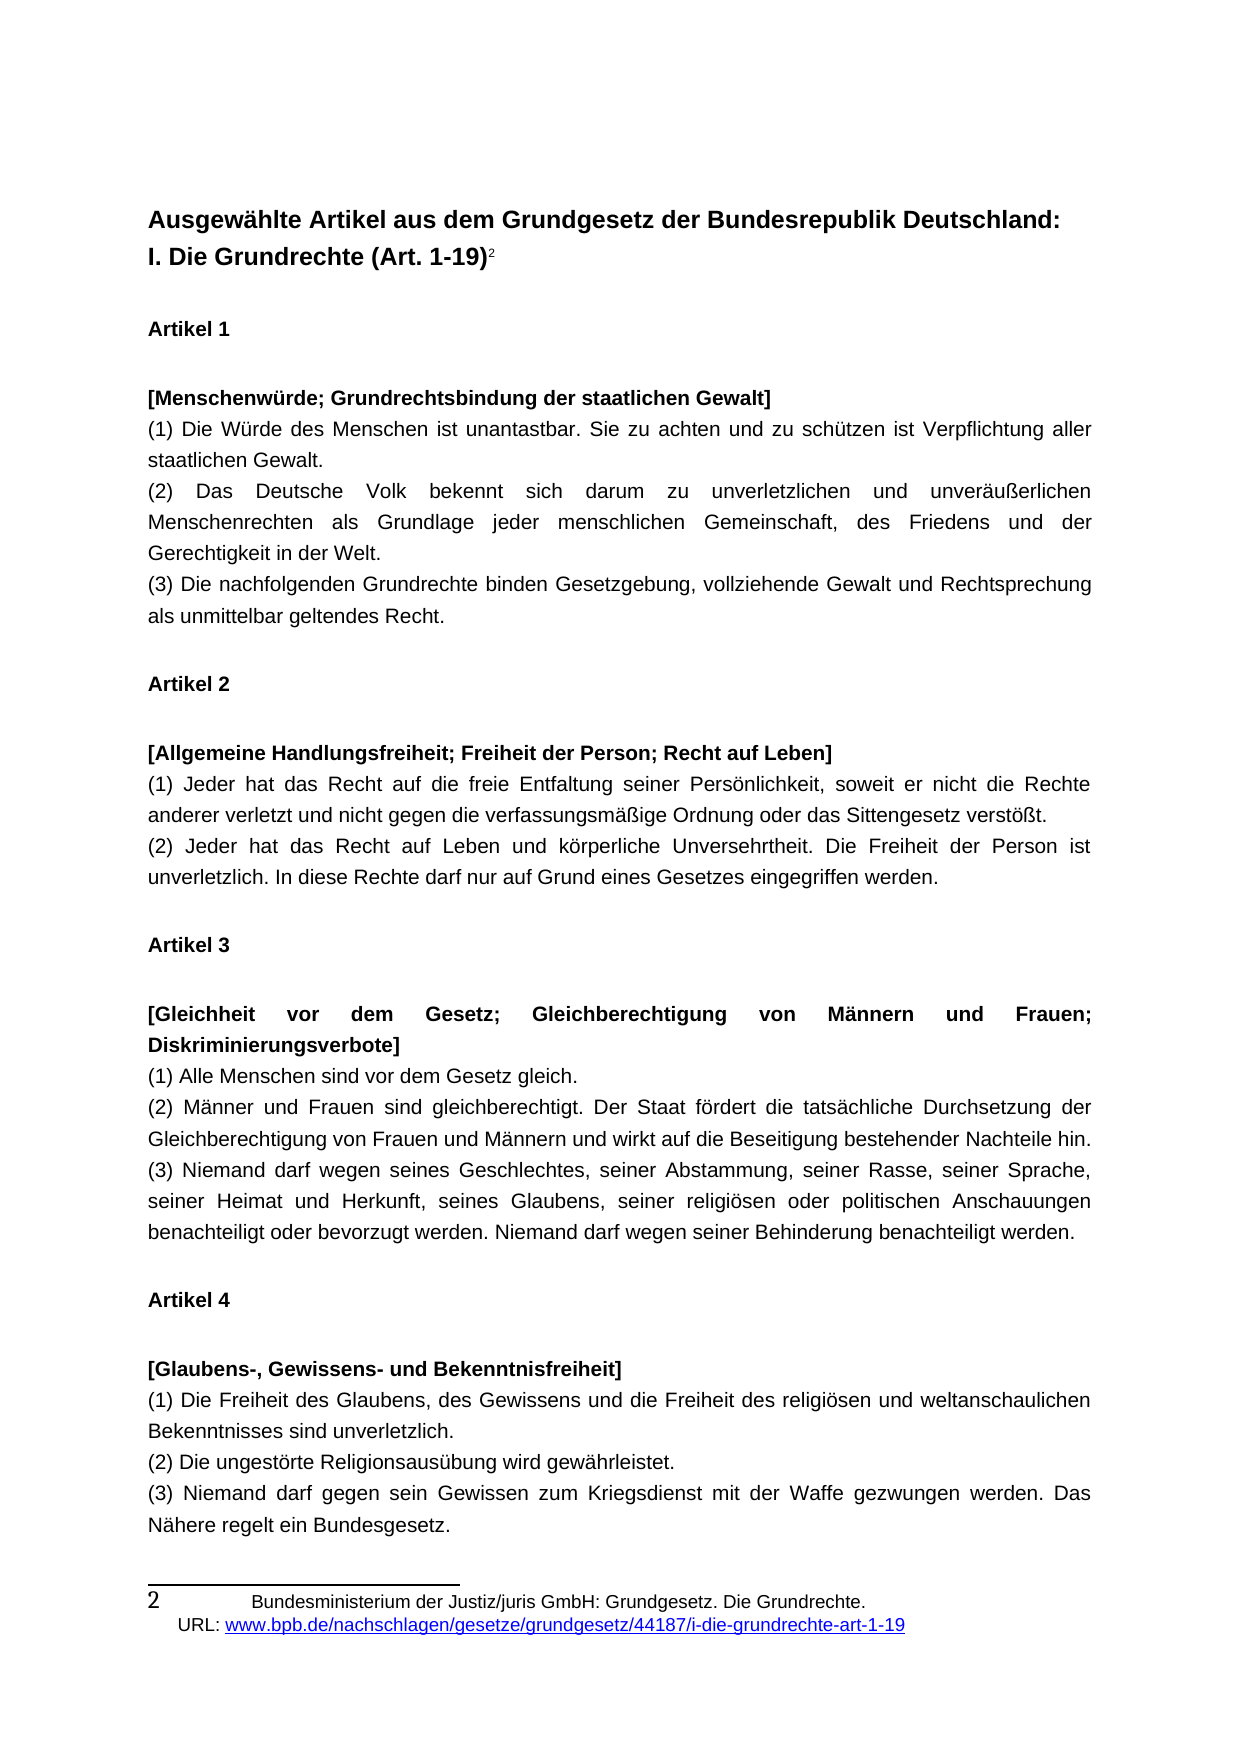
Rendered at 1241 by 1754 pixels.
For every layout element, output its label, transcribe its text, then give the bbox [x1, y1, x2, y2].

text Ausgewählte Artikel aus dem Grundgesetz der Bundesrepublik Deutschland: [148, 205, 1093, 234]
text (1) Die Würde des Menschen ist unantastbar. Sie zu achten und zu schützen ist Verpflichtung aller staatlichen Gewalt. [148, 417, 1093, 472]
text (2) Männer und Frauen sind gleichberechtigt. Der Staat fördert die tatsächliche Durchsetzung der Gleichberechtigung von Frauen und Männern und wirkt auf die Beseitigung bestehender Nachteile hin. [148, 1095, 1093, 1150]
text (2) Die ungestörte Religionsausübung wird gewährleistet. [148, 1450, 1093, 1474]
text [Glaubens-, Gewissens- und Bekenntnisfreiheit] [148, 1357, 1093, 1381]
text (2) Das Deutsche Volk bekennt sich darum zu unverletzlichen und unveräußerlichen Menschenrechten als Grundlage jeder menschlichen Gemeinschaft, des Friedens und der Gerechtigkeit in der Welt. [148, 479, 1093, 565]
text I. Die Grundrechte (Art. 1-19) [148, 242, 1093, 271]
text URL: www.bpb.de/nachschlagen/gesetze/grundgesetz/44187/i-die-grundrechte-art-1-19 [177, 1614, 1093, 1636]
text [Allgemeine Handlungsfreiheit; Freiheit der Person; Recht auf Leben] [148, 740, 1093, 764]
text (3) Niemand darf gegen sein Gewissen zum Kriegsdienst mit der Waffe gezwungen werden. Das Nähere regelt ein Bundesgesetz. [148, 1481, 1093, 1536]
text (1) Alle Menschen sind vor dem Gesetz gleich. [148, 1064, 1093, 1088]
text (2) Jeder hat das Recht auf Leben und körperliche Unversehrtheit. Die Freiheit der Person ist unverletzlich. In diese Rechte darf nur auf Grund eines Gesetzes eingegriffen werden. [148, 834, 1093, 889]
text Bundesministerium der Justiz/juris GmbH: Grundgesetz. Die Grundrechte. [148, 1586, 1093, 1614]
text (3) Niemand darf wegen seines Geschlechtes, seiner Abstammung, seiner Rasse, seiner Sprache, seiner Heimat und Herkunft, seines Glaubens, seiner religiösen oder politischen Anschauungen benachteiligt oder bevorzugt werden. Niemand darf wegen seiner Behinderung benachteiligt werden. [148, 1157, 1093, 1244]
text (3) Die nachfolgenden Grundrechte binden Gesetzgebung, vollziehende Gewalt und Rechtsprechung als unmittelbar geltendes Recht. [148, 572, 1093, 627]
text (1) Die Freiheit des Glaubens, des Gewissens und die Freiheit des religiösen und weltanschaulichen Bekenntnisses sind unverletzlich. [148, 1388, 1093, 1443]
text [Menschenwürde; Grundrechtsbindung der staatlichen Gewalt] [148, 385, 1093, 409]
text Artikel 2 [148, 672, 1093, 696]
text Artikel 4 [148, 1288, 1093, 1312]
text (1) Jeder hat das Recht auf die freie Entfaltung seiner Persönlichkeit, soweit er nicht die Rechte anderer verletzt und nicht gegen die verfassungsmäßige Ordnung oder das Sittengesetz verstößt. [148, 771, 1093, 827]
text [Gleichheit vor dem Gesetz; Gleichberechtigung von Männern und Frauen; Diskriminierungsverbote] [148, 1002, 1093, 1057]
text Artikel 3 [148, 933, 1093, 957]
text Artikel 1 [148, 317, 1093, 341]
